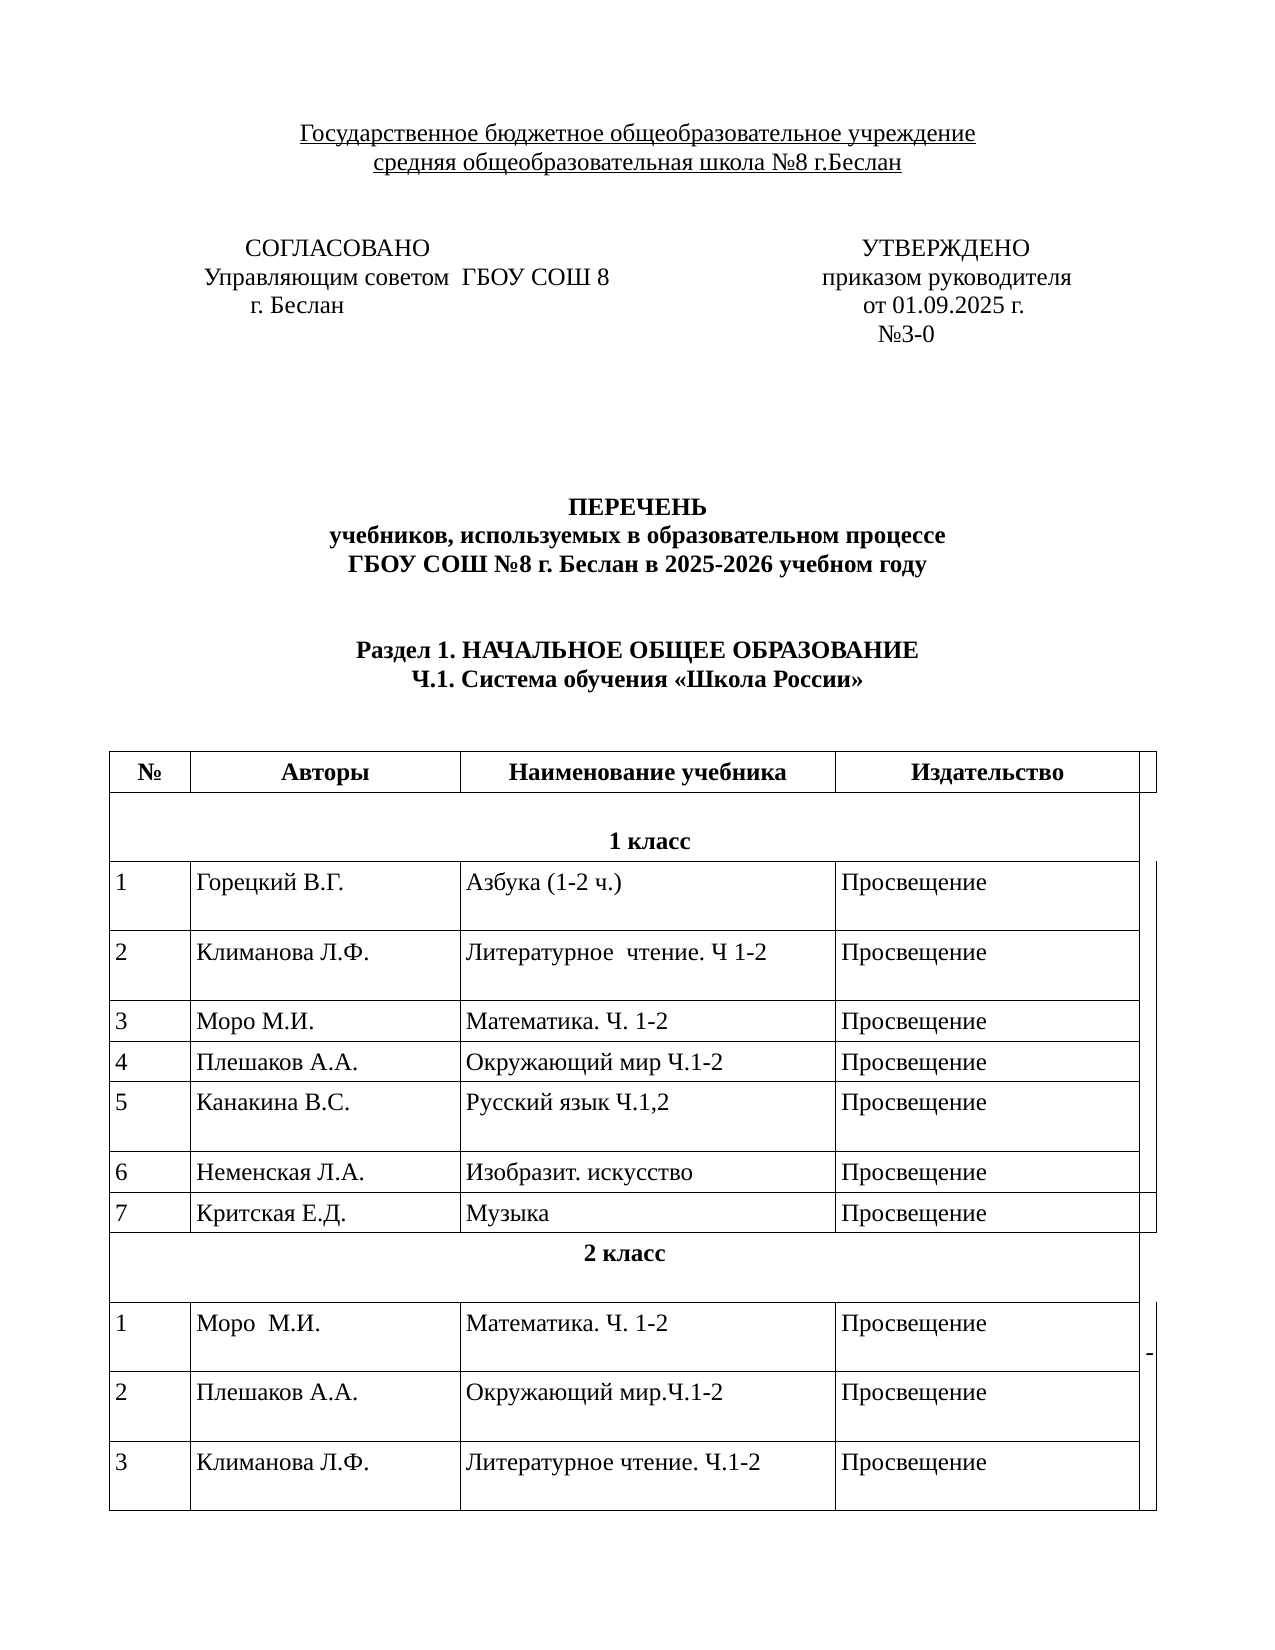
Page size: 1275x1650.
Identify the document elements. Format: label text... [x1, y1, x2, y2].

table_cell 2 [110, 1372, 190, 1441]
table_cell 5 [110, 1082, 190, 1151]
table_cell Изобразит. искусство [461, 1152, 835, 1191]
table_cell [1140, 1193, 1156, 1232]
table_cell [1140, 793, 1144, 861]
table_cell [1148, 793, 1152, 861]
table_cell 1 класс [110, 793, 1139, 861]
text учебников, используемых в образовательном процессе [118, 521, 1157, 549]
table_cell [1148, 1233, 1152, 1302]
table_header [1140, 752, 1156, 791]
table_cell Плешаков А.А. [191, 1372, 460, 1441]
table_cell Просвещение [836, 1442, 1139, 1510]
table_cell Просвещение [836, 1303, 1139, 1371]
table_cell Неменская Л.А. [191, 1152, 460, 1191]
table_cell 3 [110, 1001, 190, 1041]
table_cell [1140, 1233, 1144, 1302]
table_cell Канакина В.С. [191, 1082, 460, 1151]
table_cell Просвещение [836, 1152, 1139, 1191]
table_cell 4 [110, 1042, 190, 1081]
table_cell Критская Е.Д. [191, 1193, 460, 1232]
table_cell Литературное чтение. Ч 1-2 [461, 931, 835, 1000]
table_cell Просвещение [836, 1372, 1139, 1441]
table_cell [1152, 1233, 1156, 1302]
table_cell [1144, 1233, 1148, 1302]
table_cell 6 [110, 1152, 190, 1191]
table_cell Математика. Ч. 1-2 [461, 1001, 835, 1041]
table_cell Плешаков А.А. [191, 1042, 460, 1081]
table_cell 1 [110, 1303, 190, 1371]
table_header № [110, 752, 190, 791]
table_cell 1 [110, 862, 190, 930]
table_cell Просвещение [836, 1001, 1139, 1041]
table_cell Просвещение [836, 1193, 1139, 1232]
table_cell Моро М.И. [191, 1303, 460, 1371]
text средняя общеобразовательная школа №8 г.Беслан [118, 147, 1157, 176]
text Управляющим советом ГБОУ СОШ 8 приказом руководителя [118, 262, 1157, 291]
text Ч.1. Система обучения «Школа России» [118, 664, 1157, 693]
table_cell Литературное чтение. Ч.1-2 [461, 1442, 835, 1510]
table_cell Просвещение [836, 862, 1139, 930]
table_cell Азбука (1-2 ч.) [461, 862, 835, 930]
table_cell 7 [110, 1193, 190, 1232]
table_cell [1144, 793, 1148, 861]
table_cell Моро М.И. [191, 1001, 460, 1041]
table_cell - [1140, 1302, 1156, 1510]
text СОГЛАСОВАНО УТВЕРЖДЕНО [118, 233, 1157, 262]
table_cell [1140, 861, 1156, 1191]
table_cell Климанова Л.Ф. [191, 931, 460, 1000]
text г. Беслан от 01.09.2025 г. [118, 291, 1157, 319]
text Государственное бюджетное общеобразовательное учреждение [118, 118, 1157, 147]
table_header Наименование учебника [461, 752, 835, 791]
table_header Авторы [191, 752, 460, 791]
table_cell Горецкий В.Г. [191, 862, 460, 930]
table_cell Окружающий мир.Ч.1-2 [461, 1372, 835, 1441]
table_cell Русский язык Ч.1,2 [461, 1082, 835, 1151]
text Раздел 1. НАЧАЛЬНОЕ ОБЩЕЕ ОБРАЗОВАНИЕ [118, 636, 1157, 664]
table_cell Математика. Ч. 1-2 [461, 1303, 835, 1371]
text №3-0 [118, 319, 1157, 348]
table_cell Музыка [461, 1193, 835, 1232]
table_cell Окружающий мир Ч.1-2 [461, 1042, 835, 1081]
table_cell 2 [110, 931, 190, 1000]
table_cell 3 [110, 1442, 190, 1510]
text ГБОУ СОШ №8 г. Беслан в 2025-2026 учебном году [118, 549, 1157, 578]
table_cell Просвещение [836, 1042, 1139, 1081]
table_cell [1152, 793, 1156, 861]
table_cell Климанова Л.Ф. [191, 1442, 460, 1510]
text ПЕРЕЧЕНЬ [118, 492, 1157, 521]
table_cell 2 класс [110, 1233, 1139, 1302]
table_cell Просвещение [836, 1082, 1139, 1151]
table_cell Просвещение [836, 931, 1139, 1000]
table_header Издательство [836, 752, 1139, 791]
